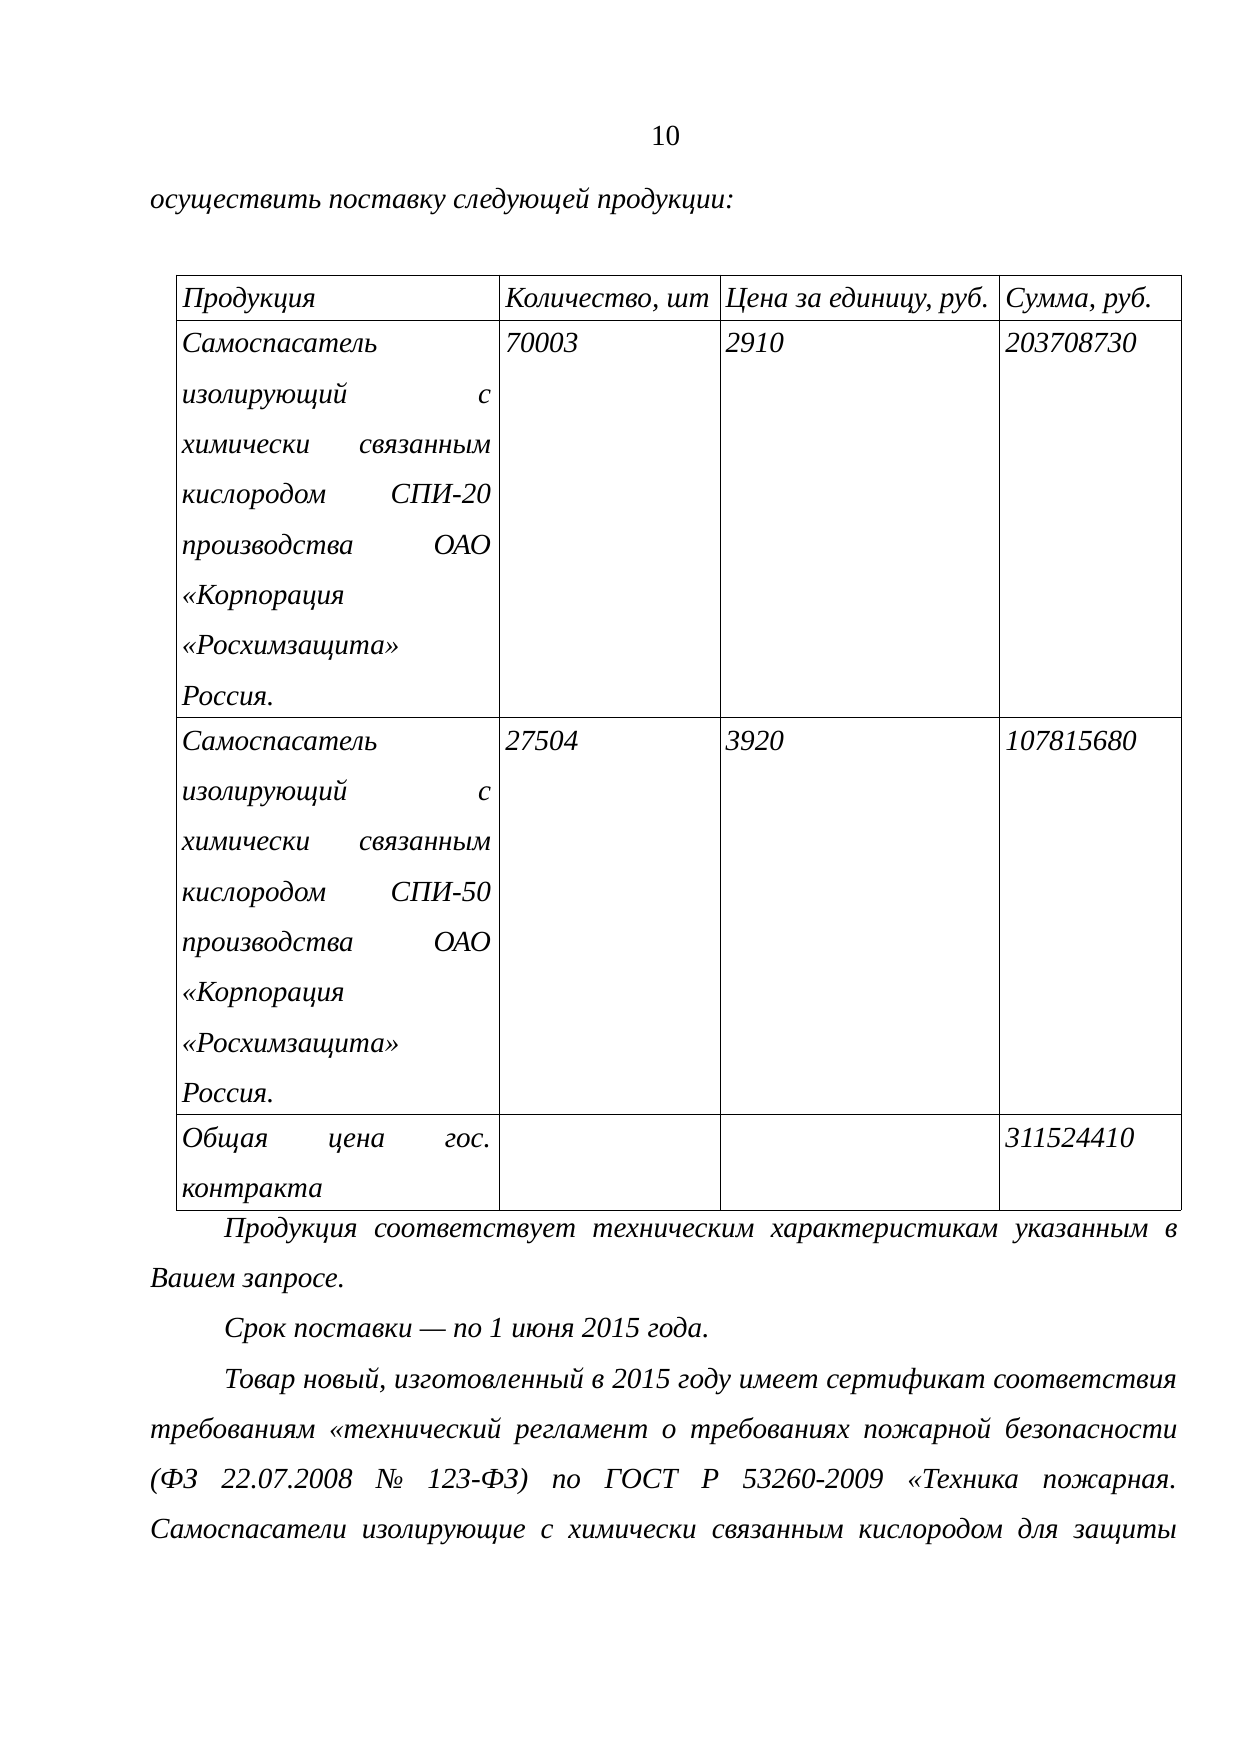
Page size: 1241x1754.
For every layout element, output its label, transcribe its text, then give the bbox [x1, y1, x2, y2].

table_cell 70003 [500, 321, 720, 717]
table_cell [721, 1115, 999, 1210]
table_cell 107815680 [1000, 718, 1181, 1114]
table_header Количество, шт [500, 276, 720, 320]
table_cell Самоспасатель изолирующий с химически связанным кислородом СПИ-20 производства ОАО «Корпорация «Росхимзащита» Россия. [177, 321, 499, 717]
table_header Сумма, руб. [1000, 276, 1181, 320]
text Продукция соответствует техническим характеристикам указанным в Вашем запросе. [150, 1210, 1181, 1294]
table_cell [500, 1115, 720, 1210]
table_cell Самоспасатель изолирующий с химически связанным кислородом СПИ-50 производства ОАО «Корпорация «Росхимзащита» Россия. [177, 718, 499, 1114]
table_cell 2910 [721, 321, 999, 717]
table_header Продукция [177, 276, 499, 320]
table_cell 27504 [500, 718, 720, 1114]
text Срок поставки — по 1 июня 2015 года. [150, 1310, 1181, 1344]
table_cell 3920 [721, 718, 999, 1114]
text Товар новый, изготовленный в 2015 году имеет сертификат соответствия требованиям «технический регламент о требованиях пожарной безопасности (ФЗ 22.07.2008 № 123-ФЗ) по ГОСТ Р 53260-2009 «Техника пожарная. Самоспасатели изолирующие с химически связанным кислородом для защиты [150, 1361, 1181, 1545]
table_cell 311524410 [1000, 1115, 1181, 1210]
table_cell Общая цена гос. контракта [177, 1115, 499, 1210]
table_cell 203708730 [1000, 321, 1181, 717]
text осуществить поставку следующей продукции: [150, 181, 1181, 215]
table_header Цена за единицу, руб. [721, 276, 999, 320]
